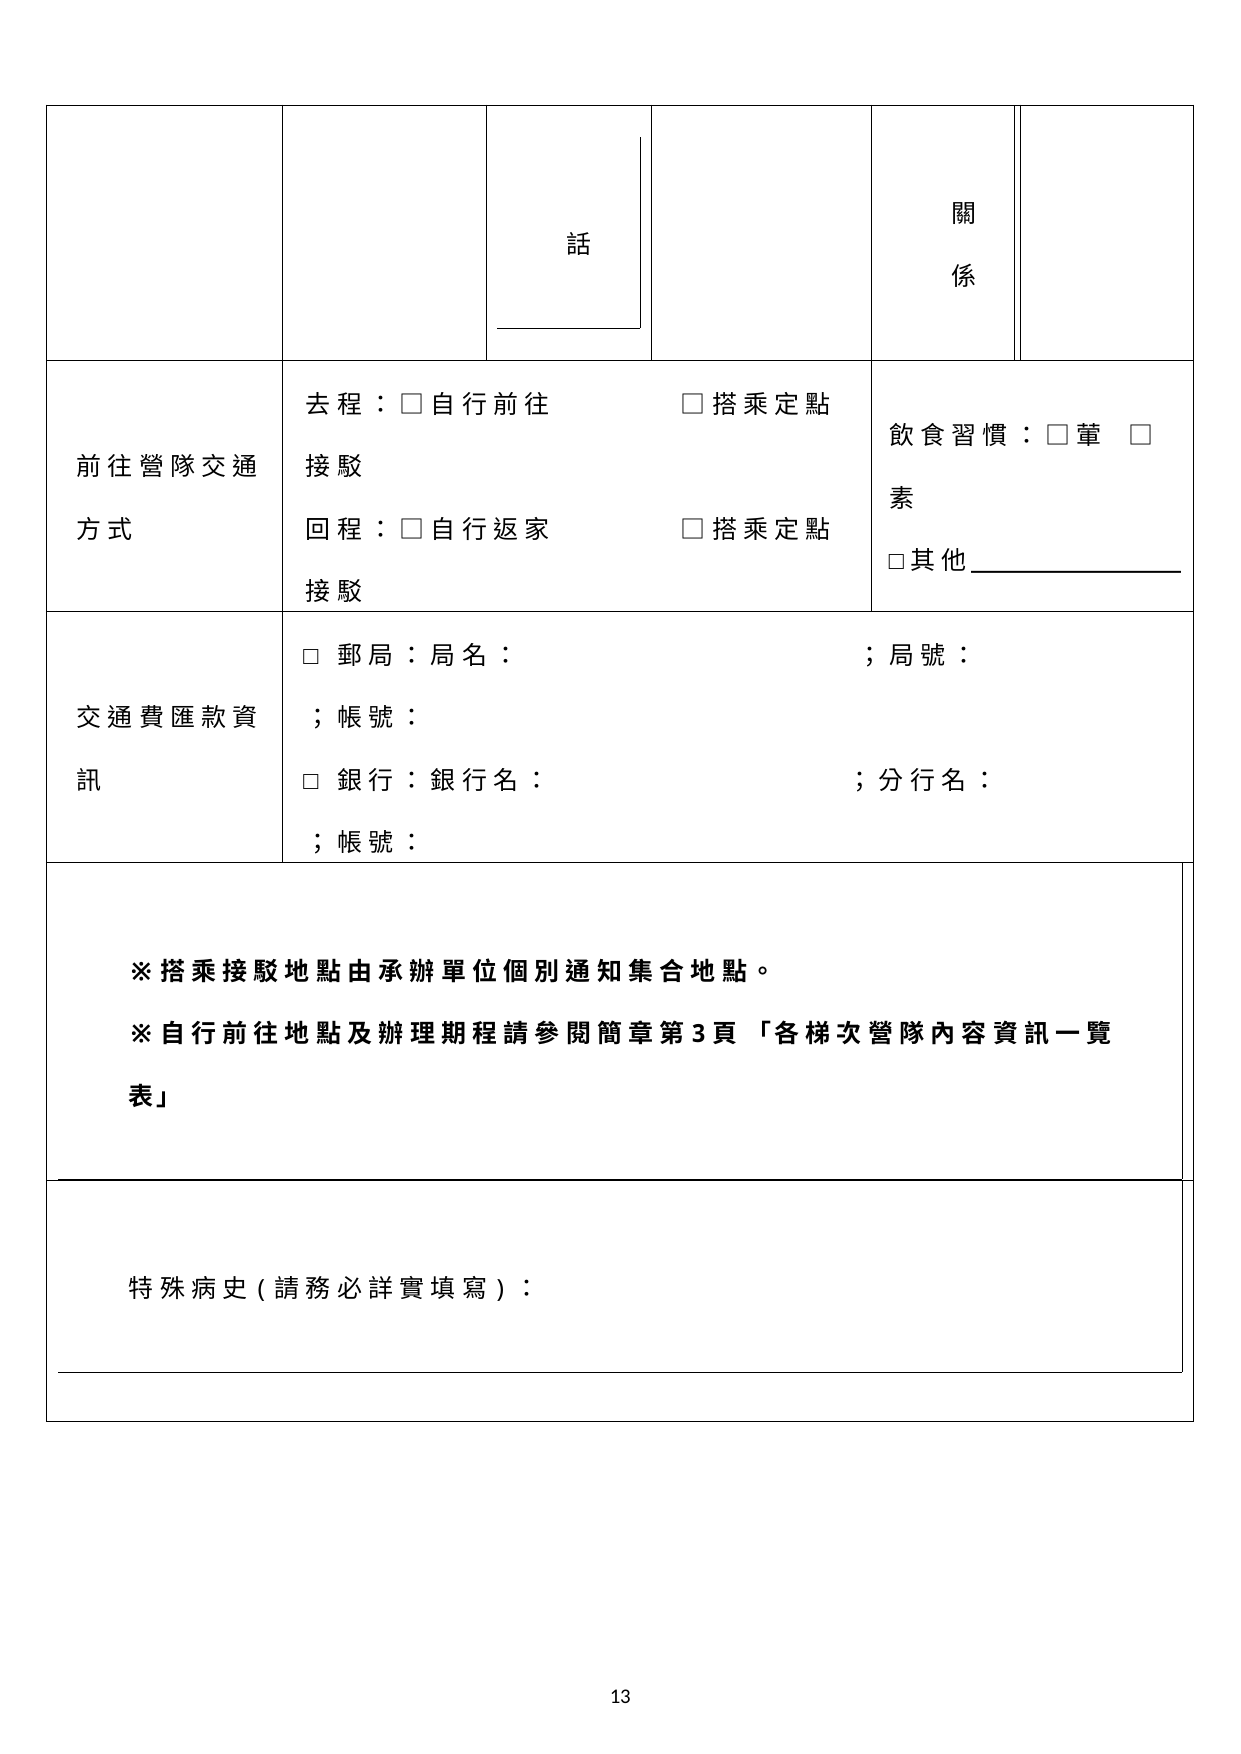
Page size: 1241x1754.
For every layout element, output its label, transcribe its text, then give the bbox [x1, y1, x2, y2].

table_cell 話 [487, 106, 651, 360]
table_cell 前往營隊交通方式 [47, 361, 282, 611]
table_cell 特殊病史(請務必詳實填寫)： [47, 1181, 1193, 1421]
table_cell [652, 106, 871, 360]
table_cell ※搭乘接駁地點由承辦單位個別通知集合地點。 ※自行前往地點及辦理期程請參閱簡章第3頁「各梯次營隊內容資訊一覽表」 [47, 863, 1182, 1179]
table_cell 關係 [872, 106, 1014, 360]
table_cell [1021, 106, 1193, 360]
table_cell □ 郵局：局名： ；局號： ；帳號： □ 銀行：銀行名： ；分行名： ；帳號： [283, 612, 1193, 862]
table_cell [47, 106, 282, 360]
table_cell [1183, 863, 1193, 1179]
table_cell [1015, 106, 1020, 360]
table_cell 交通費匯款資訊 [47, 612, 282, 862]
table_cell 飲食習慣：□葷 □素 □其他______________ [872, 361, 1193, 611]
table_cell 去程：□自行前往 □搭乘定點接駁 回程：□自行返家 □搭乘定點接駁 [283, 361, 871, 611]
table_cell [283, 106, 486, 360]
